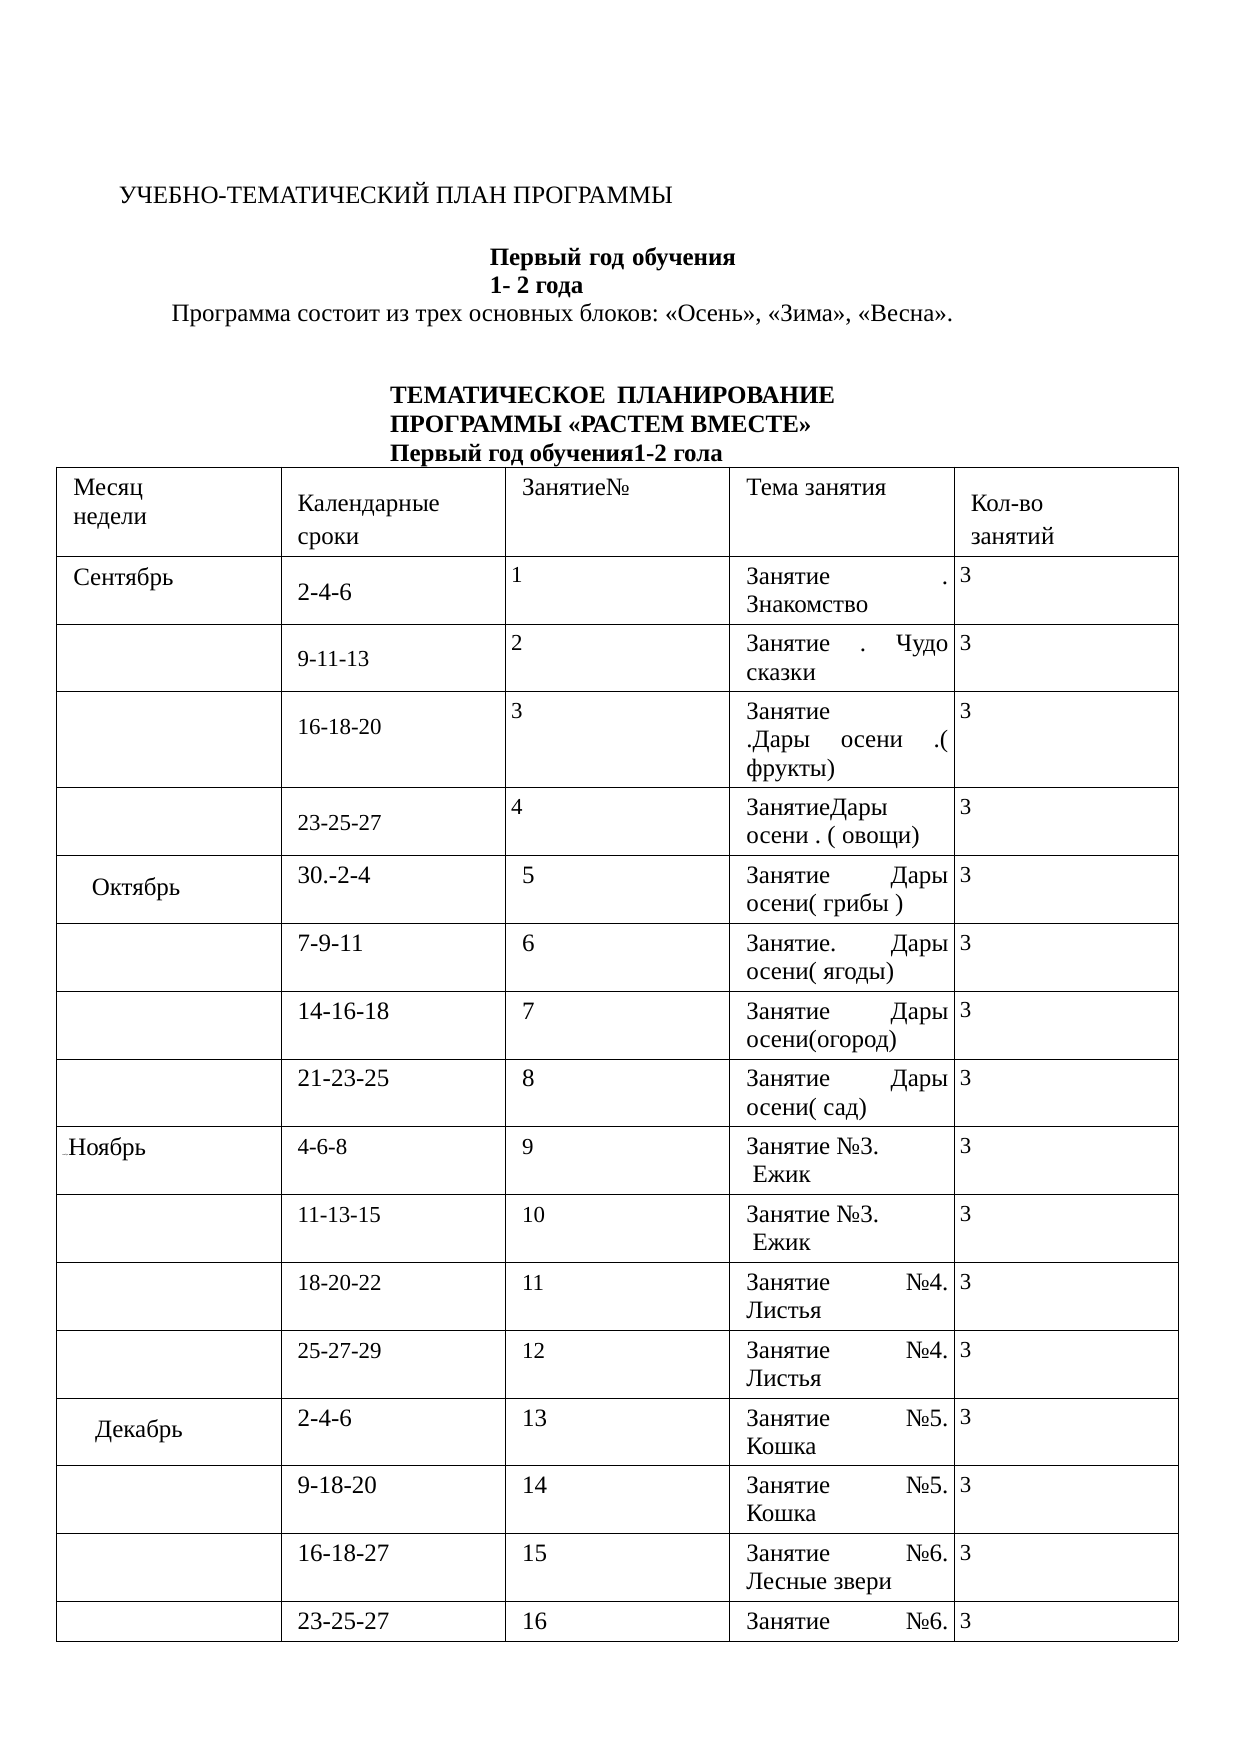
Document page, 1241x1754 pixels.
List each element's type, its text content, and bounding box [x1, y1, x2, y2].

table_cell 3 [955, 1534, 1178, 1601]
table_cell ноябрьНоябрь [57, 1127, 281, 1194]
table_cell 3 [955, 788, 1178, 855]
table_cell 3 [955, 1195, 1178, 1262]
table_cell 2 [506, 625, 729, 691]
table_cell 7-9-11 [282, 924, 505, 991]
table_cell 30.-2-4 [282, 856, 505, 923]
table_cell Занятие №5. Кошка [730, 1466, 954, 1533]
table_cell Октябрь [57, 856, 281, 923]
table_cell 15 [506, 1534, 729, 1601]
table_cell Занятие №3. Ежик [730, 1127, 954, 1194]
table_header Кол-во занятий [955, 468, 1178, 556]
table_cell 9-11-13 [282, 625, 505, 691]
table_cell 4-6-8 [282, 1127, 505, 1194]
table_cell 21-23-25 [282, 1060, 505, 1126]
table_cell 9 [506, 1127, 729, 1194]
table_cell 16-18-20 [282, 692, 505, 787]
text Программа состоит из трех основных блоков: «Осень», «Зима», «Весна». [171, 299, 1178, 328]
table_cell 13 [506, 1399, 729, 1465]
table_cell 3 [955, 692, 1178, 787]
table_cell 3 [955, 557, 1178, 623]
text Первый год обучения 1- 2 года [489, 242, 736, 299]
table_cell [57, 1195, 281, 1262]
table_cell Занятие №3. Ежик [730, 1195, 954, 1262]
table_header Календарные сроки [282, 468, 505, 556]
table_cell 3 [955, 924, 1178, 991]
table_cell 23-25-27 [282, 1602, 505, 1641]
table_cell 11 [506, 1263, 729, 1330]
table_cell [57, 788, 281, 855]
table_cell 3 [955, 1060, 1178, 1126]
table_cell 3 [506, 692, 729, 787]
table_cell 1 [506, 557, 729, 623]
table_header Занятие№ [506, 468, 729, 556]
table_cell 12 [506, 1331, 729, 1398]
table_cell 25-27-29 [282, 1331, 505, 1398]
table_cell Занятие . Знакомство [730, 557, 954, 623]
table_cell 14 [506, 1466, 729, 1533]
table_header Месяц недели [57, 468, 281, 556]
table_cell [57, 1331, 281, 1398]
table_cell 10 [506, 1195, 729, 1262]
table_cell Декабрь [57, 1399, 281, 1465]
table_cell [57, 625, 281, 691]
table_cell 6 [506, 924, 729, 991]
table_cell [57, 1263, 281, 1330]
table_cell 3 [955, 1602, 1178, 1641]
table_cell 18-20-22 [282, 1263, 505, 1330]
table_cell 16 [506, 1602, 729, 1641]
table_cell 3 [955, 1466, 1178, 1533]
table_cell [57, 924, 281, 991]
table_cell [57, 1466, 281, 1533]
table_cell Занятие №5. Кошка [730, 1399, 954, 1465]
table_cell [57, 1534, 281, 1601]
table_cell Занятие Дары осени(огород) [730, 992, 954, 1058]
text ТЕМАТИЧЕСКОЕ ПЛАНИРОВАНИЕ ПРОГРАММЫ «РАСТЕМ ВМЕСТЕ» [390, 380, 835, 438]
table_cell 3 [955, 856, 1178, 923]
table_cell Занятие Дары осени( сад) [730, 1060, 954, 1126]
table_cell 11-13-15 [282, 1195, 505, 1262]
table_cell 2-4-6 [282, 1399, 505, 1465]
table_cell 3 [955, 1127, 1178, 1194]
table_cell 3 [955, 1331, 1178, 1398]
table_cell 3 [955, 992, 1178, 1058]
table_cell 3 [955, 625, 1178, 691]
text УЧЕБНО-ТЕМАТИЧЕСКИЙ ПЛАН ПРОГРАММЫ [112, 180, 1113, 208]
table_cell 9-18-20 [282, 1466, 505, 1533]
table_cell 3 [955, 1399, 1178, 1465]
table_cell Занятие №4. Листья [730, 1331, 954, 1398]
table_cell Занятие .Дары осени .( фрукты) [730, 692, 954, 787]
table_cell Занятие Дары осени( грибы ) [730, 856, 954, 923]
table_cell 14-16-18 [282, 992, 505, 1058]
table_cell [57, 692, 281, 787]
table_cell Занятие №6. [730, 1602, 954, 1641]
text Первый год обучения1-2 гола [390, 438, 835, 467]
table_cell 7 [506, 992, 729, 1058]
table_cell 5 [506, 856, 729, 923]
table_cell [57, 1602, 281, 1641]
table_cell [57, 992, 281, 1058]
table_cell Занятие . Чудо сказки [730, 625, 954, 691]
table_cell [57, 1060, 281, 1126]
table_cell 8 [506, 1060, 729, 1126]
table_cell Занятие. Дары осени( ягоды) [730, 924, 954, 991]
table_cell 4 [506, 788, 729, 855]
table_cell 16-18-27 [282, 1534, 505, 1601]
table_cell 3 [955, 1263, 1178, 1330]
table_cell Занятие №4. Листья [730, 1263, 954, 1330]
table_header Тема занятия [730, 468, 954, 556]
table_cell Занятие №6. Лесные звери [730, 1534, 954, 1601]
table_cell 23-25-27 [282, 788, 505, 855]
table_cell 2-4-6 [282, 557, 505, 623]
table_cell Сентябрь [57, 557, 281, 623]
table_cell ЗанятиеДары осени . ( овощи) [730, 788, 954, 855]
